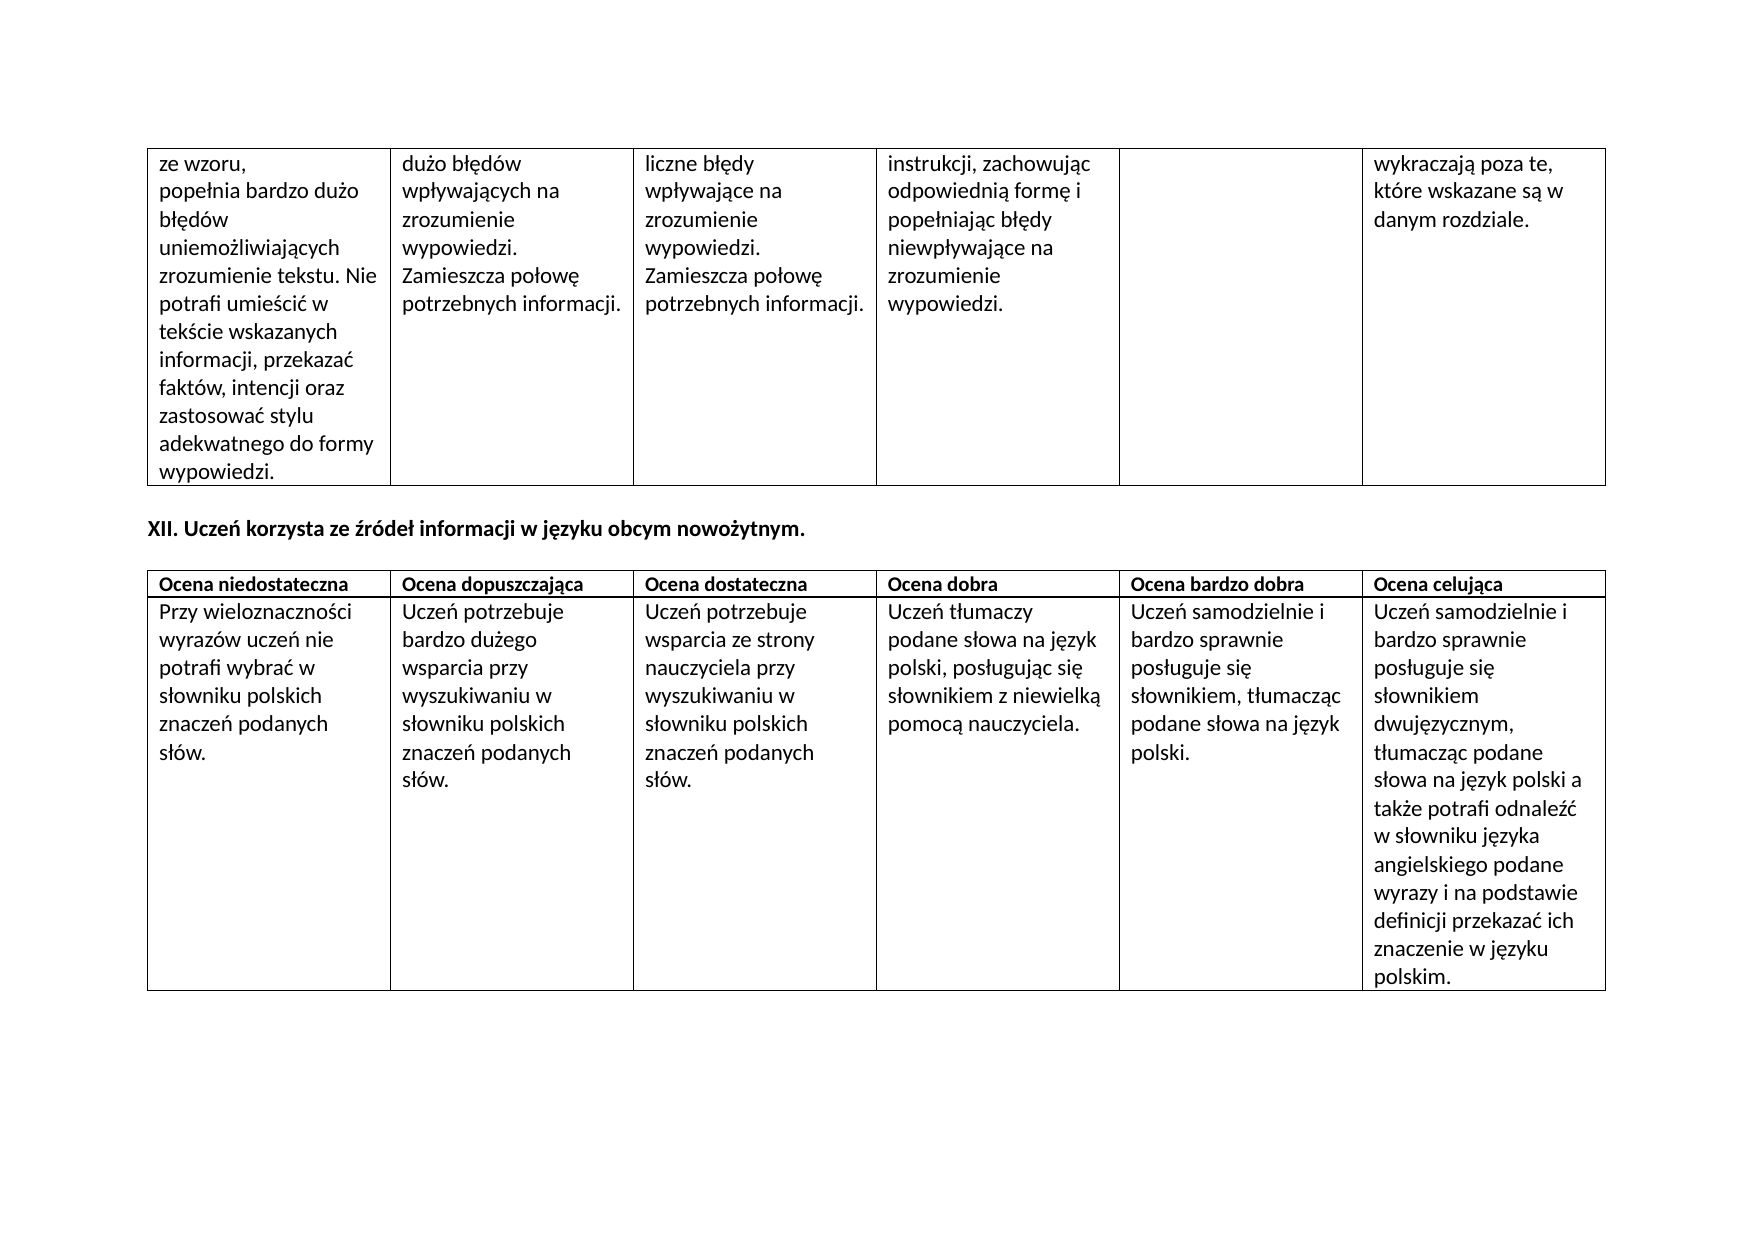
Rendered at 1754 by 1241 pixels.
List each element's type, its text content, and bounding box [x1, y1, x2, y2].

table_cell wykraczają poza te, które wskazane są w danym rozdziale. [1363, 149, 1605, 485]
table_header Ocena dobra [877, 571, 1119, 596]
table_header Ocena bardzo dobra [1120, 571, 1362, 596]
table_cell ze wzoru, popełnia bardzo dużo błędów uniemożliwiających zrozumienie tekstu. Nie potrafi umieścić w tekście wskazanych informacji, przekazać faktów, intencji oraz zastosować stylu adekwatnego do formy wypowiedzi. [148, 149, 390, 485]
table_cell Uczeń samodzielnie i bardzo sprawnie posługuje się słownikiem dwujęzycznym, tłumacząc podane słowa na język polski a także potrafi odnaleźć w słowniku języka angielskiego podane wyrazy i na podstawie definicji przekazać ich znaczenie w języku polskim. [1363, 598, 1605, 990]
table_cell Uczeń samodzielnie i bardzo sprawnie posługuje się słownikiem, tłumacząc podane słowa na język polski. [1120, 598, 1362, 990]
table_cell Uczeń potrzebuje wsparcia ze strony nauczyciela przy wyszukiwaniu w słowniku polskich znaczeń podanych słów. [634, 598, 876, 990]
table_header Ocena celująca [1363, 571, 1605, 596]
table_cell liczne błędy wpływające na zrozumienie wypowiedzi. Zamieszcza połowę potrzebnych informacji. [634, 149, 876, 485]
table_header Ocena niedostateczna [148, 571, 390, 596]
table_cell Przy wieloznaczności wyrazów uczeń nie potrafi wybrać w słowniku polskich znaczeń podanych słów. [148, 598, 390, 990]
table_cell dużo błędów wpływających na zrozumienie wypowiedzi. Zamieszcza połowę potrzebnych informacji. [391, 149, 633, 485]
table_header Ocena dopuszczająca [391, 571, 633, 596]
table_cell [1120, 149, 1362, 485]
table_cell Uczeń tłumaczy podane słowa na język polski, posługując się słownikiem z niewielką pomocą nauczyciela. [877, 598, 1119, 990]
table_cell instrukcji, zachowując odpowiednią formę i popełniając błędy niewpływające na zrozumienie wypowiedzi. [877, 149, 1119, 485]
table_header Ocena dostateczna [634, 571, 876, 596]
text XII. Uczeń korzysta ze źródeł informacji w języku obcym nowożytnym. [148, 514, 1606, 542]
table_cell Uczeń potrzebuje bardzo dużego wsparcia przy wyszukiwaniu w słowniku polskich znaczeń podanych słów. [391, 598, 633, 990]
